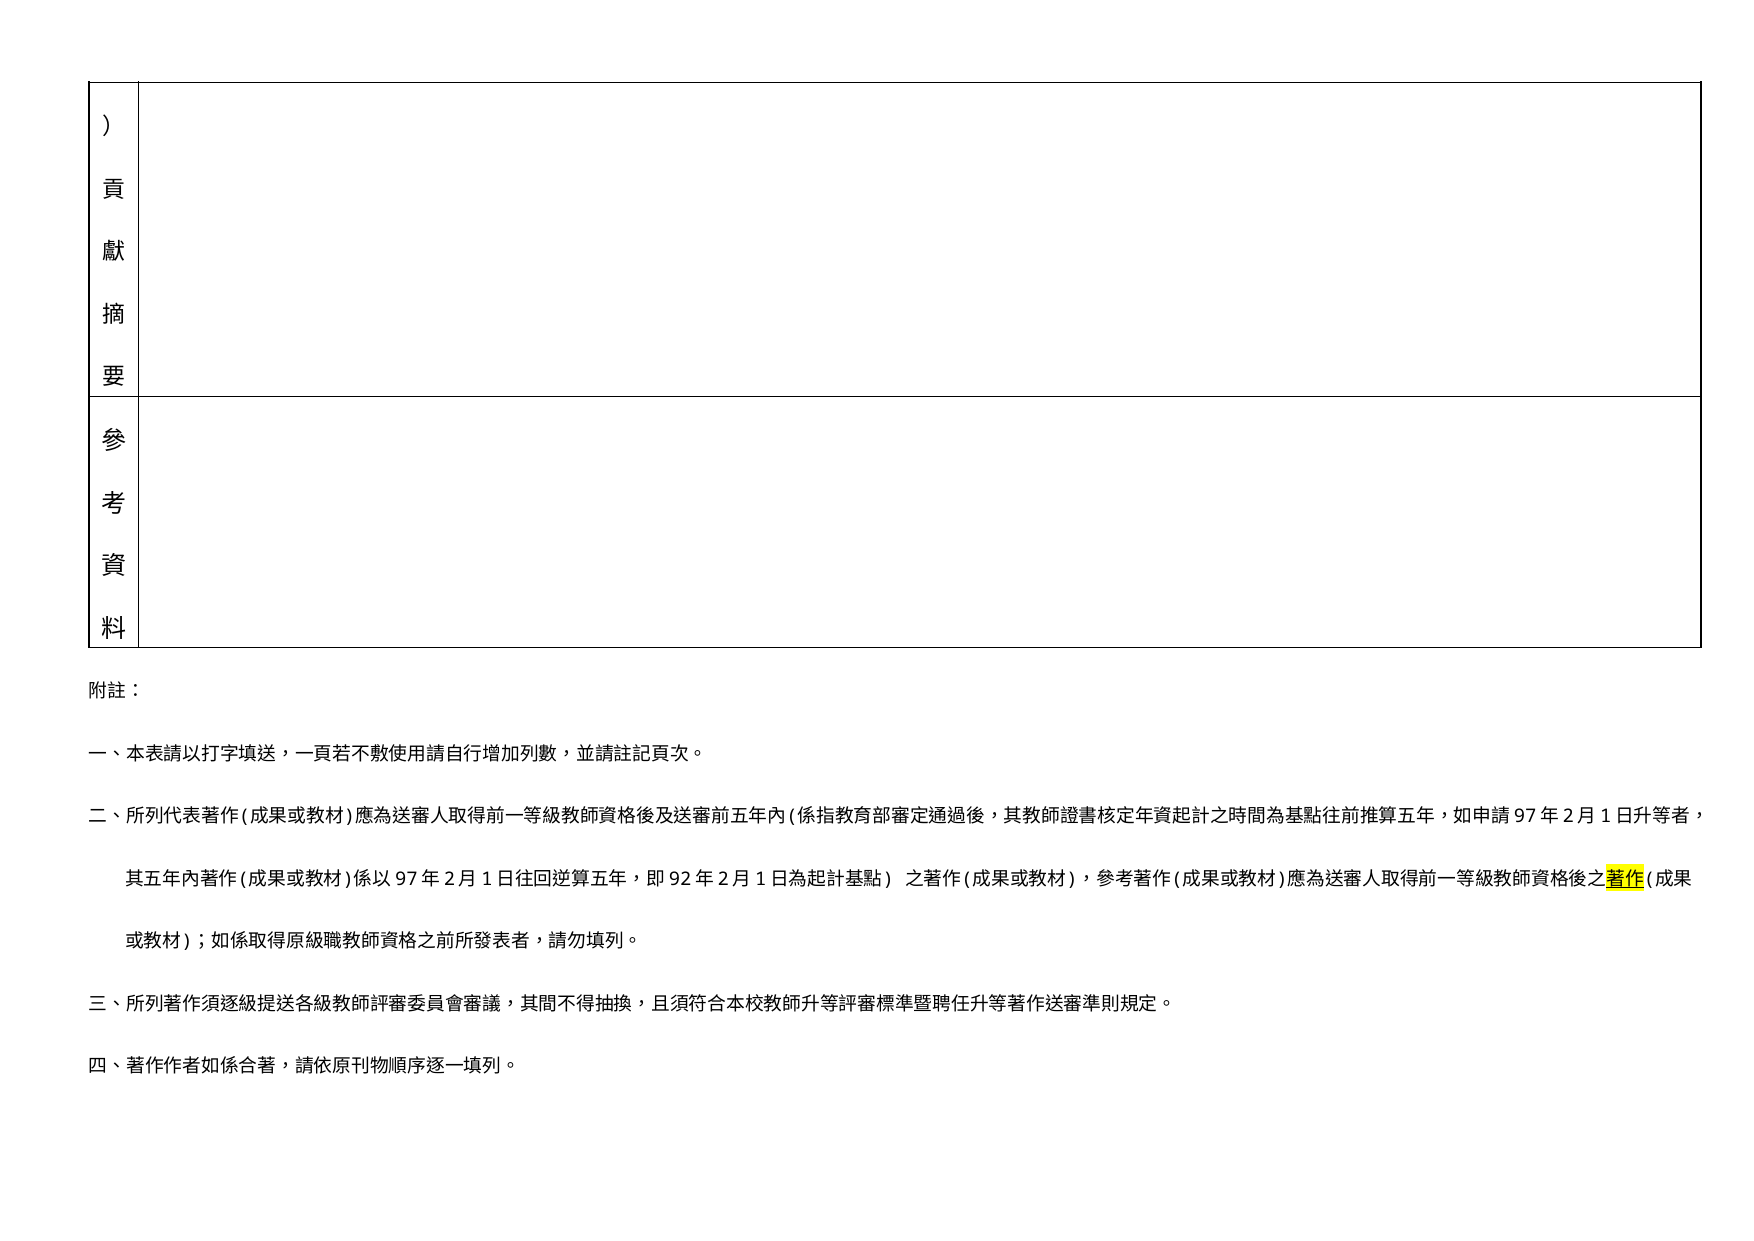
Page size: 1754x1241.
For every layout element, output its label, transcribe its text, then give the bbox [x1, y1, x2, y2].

table_cell [139, 397, 1700, 647]
text 三、所列著作須逐級提送各級教師評審委員會審議，其間不得抽換，且須符合本校教師升等評審標準暨聘任升等著作送審準則規定。 [89, 961, 1695, 1023]
text 二、所列代表著作(成果或教材)應為送審人取得前一等級教師資格後及送審前五年內(係指教育部審定通過後，其教師證書核定年資起計之時間為基點往前推算五年，如申請97年2月1日升等者，其五年內著作(成果或教材)係以97年2月1日往回逆算五年，即92年2月1日為起計基點) 之著作(成果或教材)，參考著作(成果或教材)應為送審人取得前一等級教師資格後之著作(成果或教材)；如係取得原級職教師資格之前所發表者，請勿填列。 [89, 773, 1695, 961]
text 四、著作作者如係合著，請依原刊物順序逐一填列。 [89, 1023, 1695, 1086]
table_cell 參考資料 [90, 397, 138, 647]
text 附註： [35, 648, 1695, 711]
table_cell ）貢獻摘要 [90, 83, 138, 396]
table_cell [139, 83, 1700, 396]
text 一、本表請以打字填送，一頁若不敷使用請自行增加列數，並請註記頁次。 [89, 711, 1695, 773]
